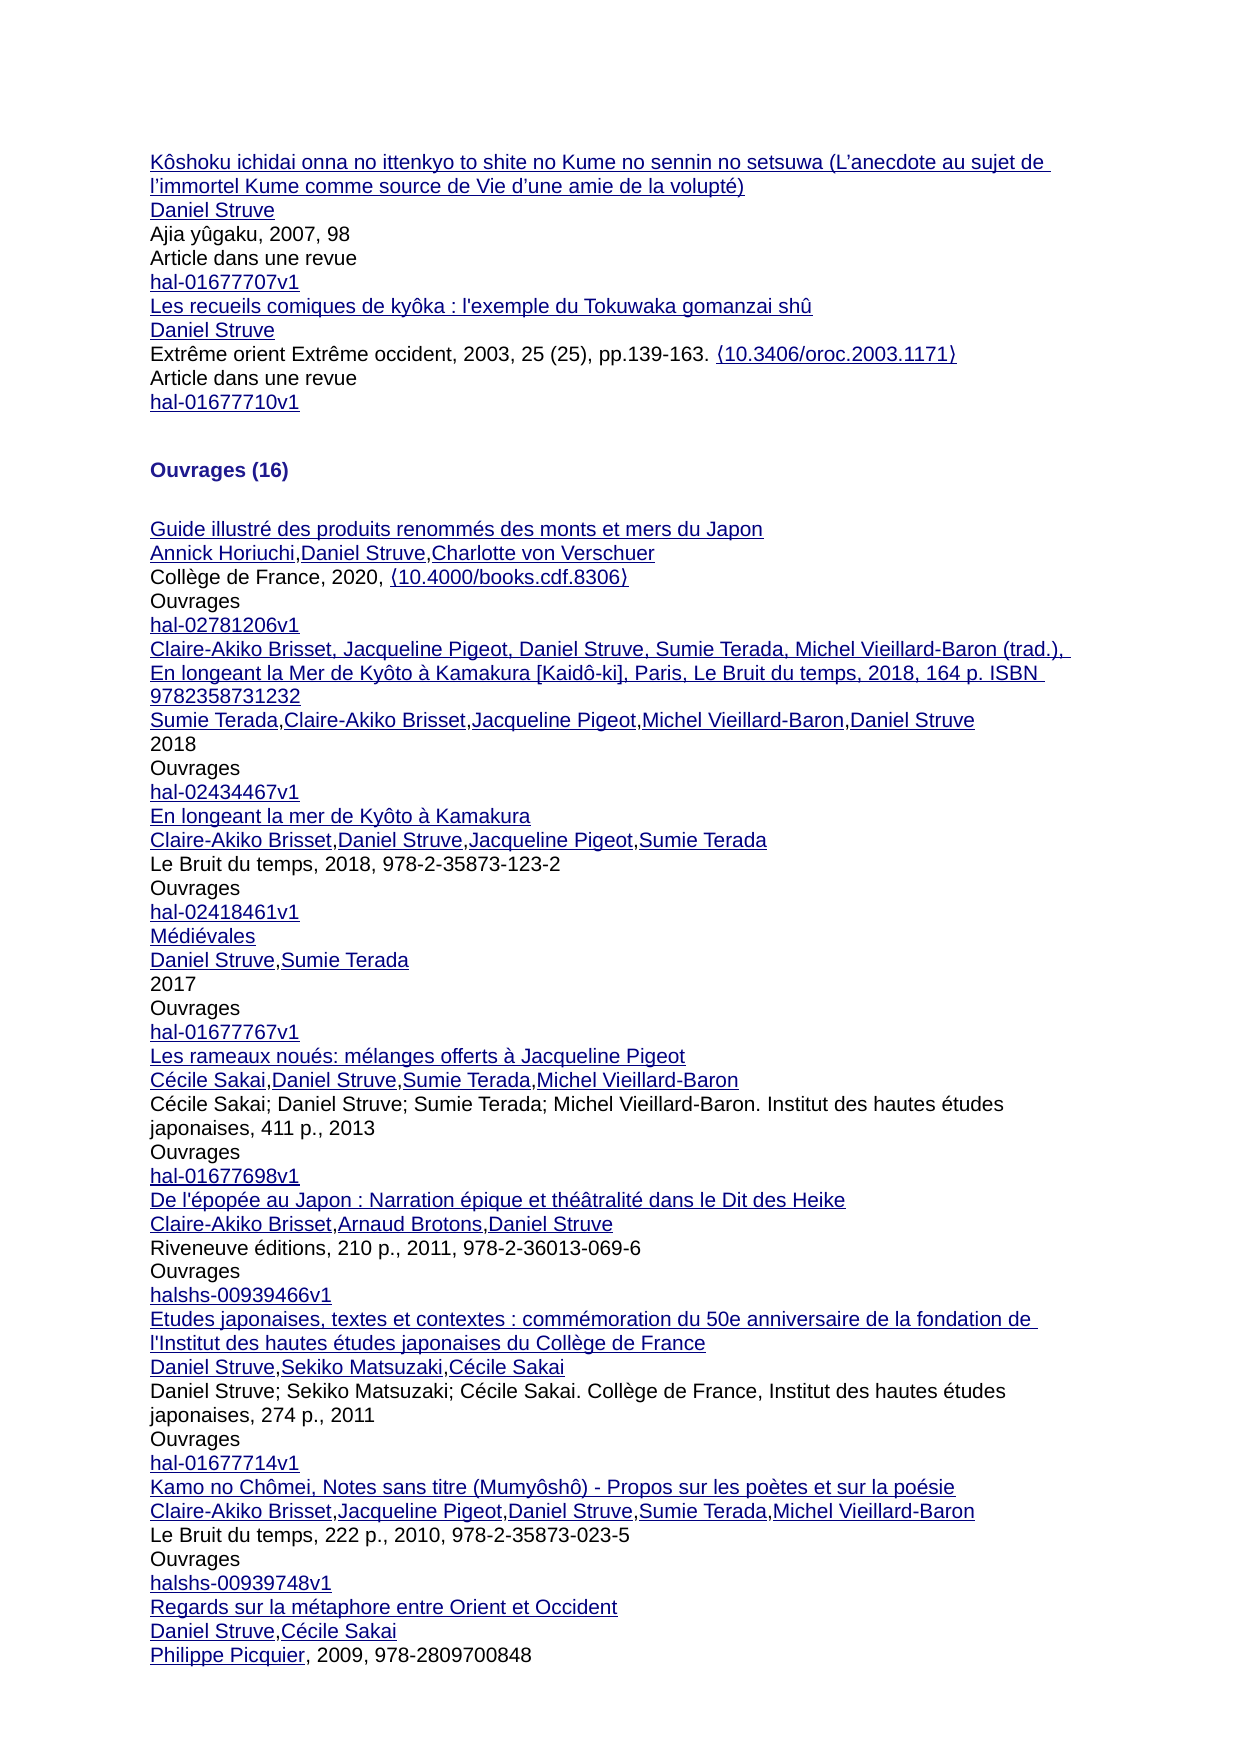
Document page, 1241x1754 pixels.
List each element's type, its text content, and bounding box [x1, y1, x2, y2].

table_cell En longeant la mer de Kyôto à Kamakura Claire-Akiko Brisset,Daniel Struve,Jacqueline Pigeot,Sumie Terada Le Bruit du temps, 2018, 978-2-35873-123-2 Ouvrages hal-02418461v1 [150, 804, 1090, 924]
table_header Guide illustré des produits renommés des monts et mers du Japon Annick Horiuchi,Daniel Struve,Charlotte von Verschuer Collège de France, 2020, ⟨10.4000/books.cdf.8306⟩ Ouvrages hal-02781206v1 [150, 517, 1090, 636]
table_cell Kamo no Chômei, Notes sans titre (Mumyôshô) - Propos sur les poètes et sur la poésie Claire-Akiko Brisset,Jacqueline Pigeot,Daniel Struve,Sumie Terada,Michel Vieillard-Baron Le Bruit du temps, 222 p., 2010, 978-2-35873-023-5 Ouvrages halshs-00939748v1 [150, 1475, 1090, 1595]
table_cell Kôshoku ichidai onna no ittenkyo to shite no Kume no sennin no setsuwa (L’anecdote au sujet de l’immortel Kume comme source de Vie d’une amie de la volupté) Daniel Struve Ajia yûgaku, 2007, 98 Article dans une revue hal-01677707v1 [150, 150, 1090, 294]
table_cell Les rameaux noués: mélanges offerts à Jacqueline Pigeot Cécile Sakai,Daniel Struve,Sumie Terada,Michel Vieillard-Baron Cécile Sakai; Daniel Struve; Sumie Terada; Michel Vieillard-Baron. Institut des hautes études japonaises, 411 p., 2013 Ouvrages hal-01677698v1 [150, 1044, 1090, 1187]
table_cell Médiévales Daniel Struve,Sumie Terada 2017 Ouvrages hal-01677767v1 [150, 924, 1090, 1044]
table_cell Les recueils comiques de kyôka : l'exemple du Tokuwaka gomanzai shû Daniel Struve Extrême orient Extrême occident, 2003, 25 (25), pp.139-163. ⟨10.3406/oroc.2003.1171⟩ Article dans une revue hal-01677710v1 [150, 294, 1090, 413]
table_cell Regards sur la métaphore entre Orient et Occident Daniel Struve,Cécile Sakai Philippe Picquier, 2009, 978-2809700848 [150, 1595, 1090, 1667]
table_cell Etudes japonaises, textes et contextes : commémoration du 50e anniversaire de la fondation de l'Institut des hautes études japonaises du Collège de France Daniel Struve,Sekiko Matsuzaki,Cécile Sakai Daniel Struve; Sekiko Matsuzaki; Cécile Sakai. Collège de France, Institut des hautes études japonaises, 274 p., 2011 Ouvrages hal-01677714v1 [150, 1307, 1090, 1475]
subtitle Ouvrages (16) [150, 458, 1090, 482]
table_cell Claire-Akiko Brisset, Jacqueline Pigeot, Daniel Struve, Sumie Terada, Michel Vieillard-Baron (trad.), En longeant la Mer de Kyôto à Kamakura [Kaidô-ki], Paris, Le Bruit du temps, 2018, 164 p. ISBN 9782358731232 Sumie Terada,Claire-Akiko Brisset,Jacqueline Pigeot,Michel Vieillard-Baron,Daniel Struve 2018 Ouvrages hal-02434467v1 [150, 636, 1090, 804]
table_cell De l'épopée au Japon : Narration épique et théâtralité dans le Dit des Heike Claire-Akiko Brisset,Arnaud Brotons,Daniel Struve Riveneuve éditions, 210 p., 2011, 978-2-36013-069-6 Ouvrages halshs-00939466v1 [150, 1188, 1090, 1307]
